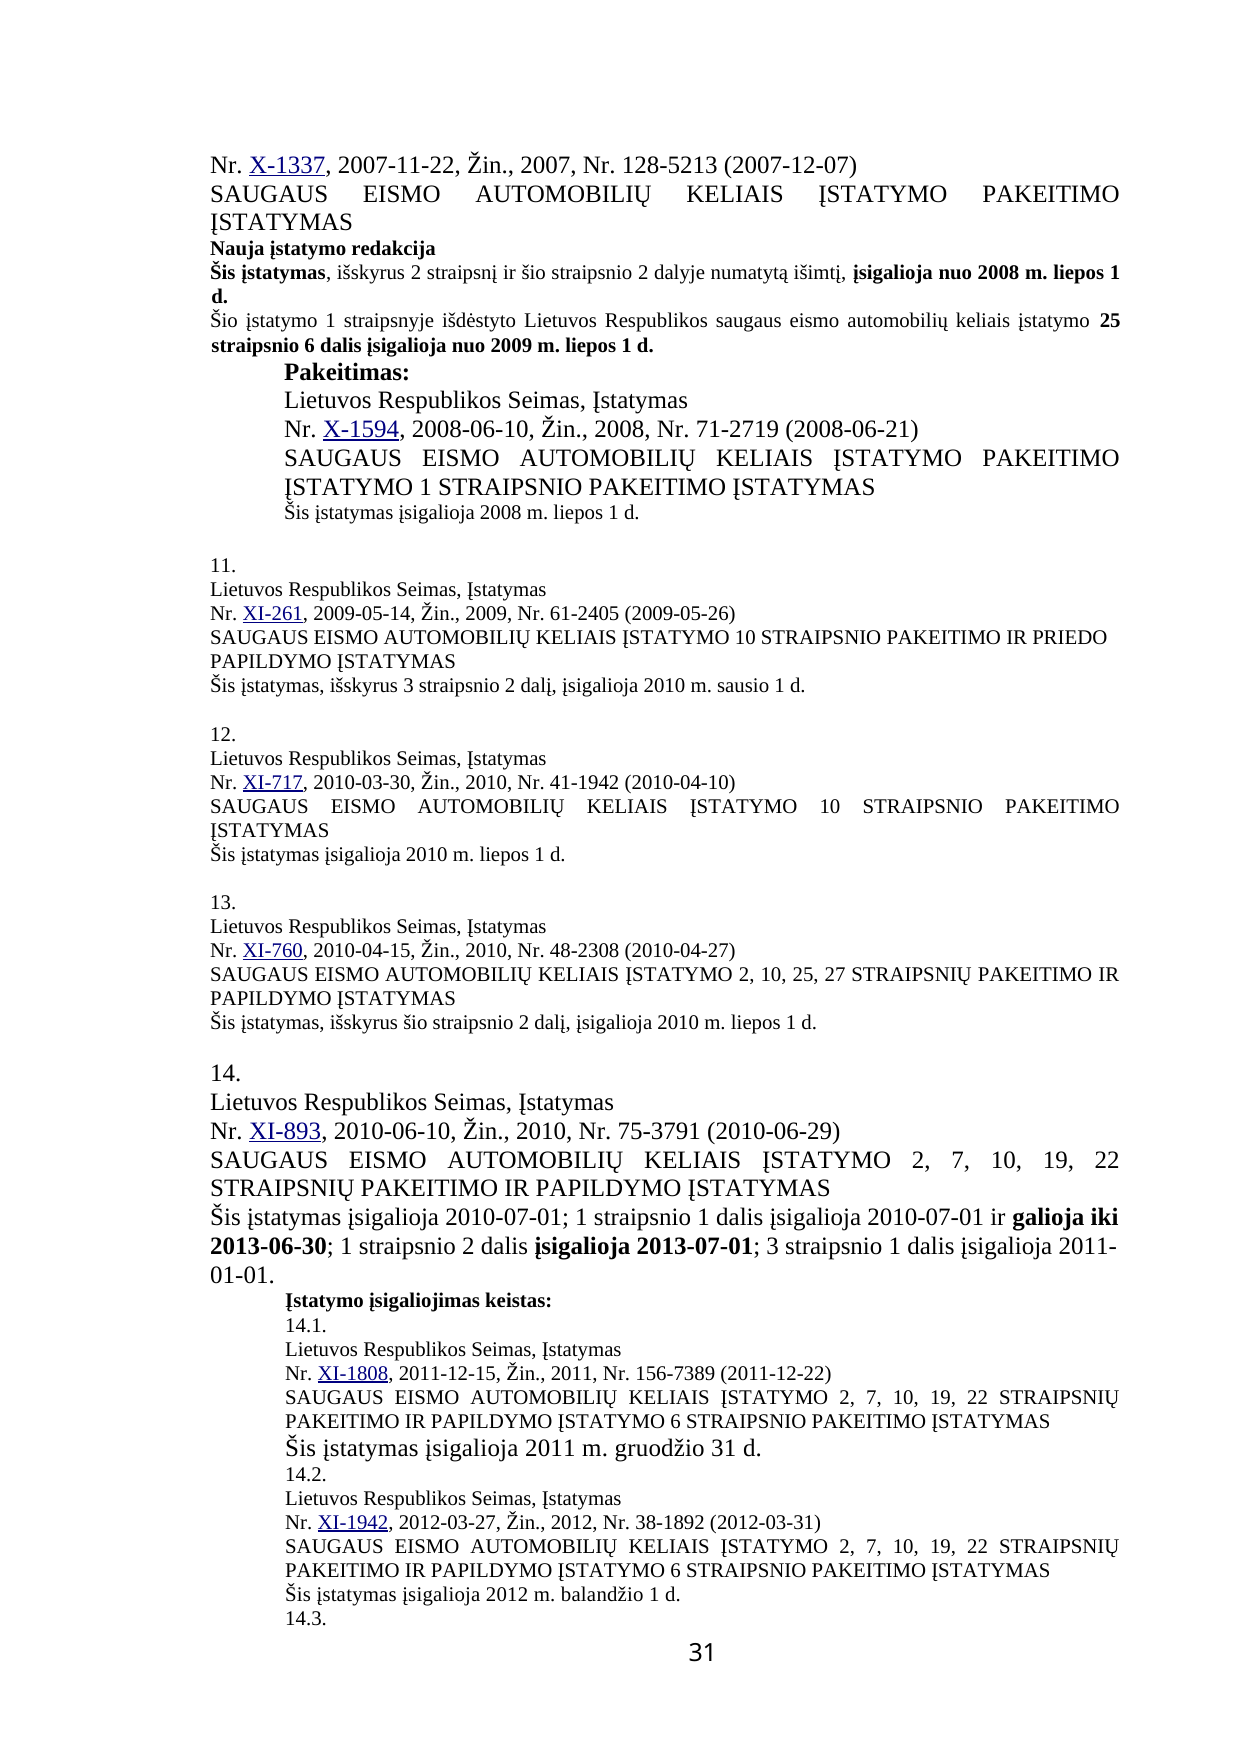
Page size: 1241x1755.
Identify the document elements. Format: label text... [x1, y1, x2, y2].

text Šis įstatymas įsigalioja 2012 m. balandžio 1 d. [210, 1582, 1120, 1606]
text Šis įstatymas įsigalioja 2010 m. liepos 1 d. [210, 842, 1120, 866]
text SAUGAUS EISMO AUTOMOBILIŲ KELIAIS ĮSTATYMO PAKEITIMO ĮSTATYMAS [210, 179, 1120, 236]
text 11. [210, 553, 1120, 577]
text Šis įstatymas, išskyrus 2 straipsnį ir šio straipsnio 2 dalyje numatytą išimtį, įsigalioja nuo 2008 m. liepos 1 d. [210, 260, 1120, 308]
text Nauja įstatymo redakcija [210, 236, 1120, 260]
text Nr. X-1594, 2008-06-10, Žin., 2008, Nr. 71-2719 (2008-06-21) [210, 414, 1120, 443]
text SAUGAUS EISMO AUTOMOBILIŲ KELIAIS ĮSTATYMO 10 STRAIPSNIO PAKEITIMO IR PRIEDO PAPILDYMO ĮSTATYMAS [210, 625, 1120, 673]
text Lietuvos Respublikos Seimas, Įstatymas [210, 385, 1120, 414]
text 14.2. [210, 1462, 1120, 1486]
text SAUGAUS EISMO AUTOMOBILIŲ KELIAIS ĮSTATYMO 10 STRAIPSNIO PAKEITIMO ĮSTATYMAS [210, 794, 1120, 842]
text Lietuvos Respublikos Seimas, Įstatymas [210, 1337, 1120, 1361]
text Lietuvos Respublikos Seimas, Įstatymas [210, 1087, 1120, 1116]
text Lietuvos Respublikos Seimas, Įstatymas [210, 1486, 1120, 1510]
text Lietuvos Respublikos Seimas, Įstatymas [210, 914, 1120, 938]
text Nr. XI-1808, 2011-12-15, Žin., 2011, Nr. 156-7389 (2011-12-22) [210, 1361, 1120, 1385]
text Šis įstatymas įsigalioja 2008 m. liepos 1 d. [210, 500, 1120, 524]
text Nr. XI-893, 2010-06-10, Žin., 2010, Nr. 75-3791 (2010-06-29) [210, 1116, 1120, 1145]
text 14.1. [210, 1312, 1120, 1337]
text Šis įstatymas, išskyrus 3 straipsnio 2 dalį, įsigalioja 2010 m. sausio 1 d. [210, 673, 1120, 697]
text Nr. XI-760, 2010-04-15, Žin., 2010, Nr. 48-2308 (2010-04-27) [210, 938, 1120, 962]
text Nr. X-1337, 2007-11-22, Žin., 2007, Nr. 128-5213 (2007-12-07) [210, 150, 1120, 179]
text Pakeitimas: [210, 357, 1120, 385]
text SAUGAUS EISMO AUTOMOBILIŲ KELIAIS ĮSTATYMO 2, 7, 10, 19, 22 STRAIPSNIŲ PAKEITIMO IR PAPILDYMO ĮSTATYMO 6 STRAIPSNIO PAKEITIMO ĮSTATYMAS [285, 1385, 1120, 1433]
text Šio įstatymo 1 straipsnyje išdėstyto Lietuvos Respublikos saugaus eismo automobilių keliais įstatymo 25 straipsnio 6 dalis įsigalioja nuo 2009 m. liepos 1 d. [210, 308, 1120, 357]
text 14. [210, 1058, 1120, 1087]
text 12. [210, 722, 1120, 746]
text SAUGAUS EISMO AUTOMOBILIŲ KELIAIS ĮSTATYMO 2, 7, 10, 19, 22 STRAIPSNIŲ PAKEITIMO IR PAPILDYMO ĮSTATYMO 6 STRAIPSNIO PAKEITIMO ĮSTATYMAS [285, 1534, 1120, 1582]
text SAUGAUS EISMO AUTOMOBILIŲ KELIAIS ĮSTATYMO PAKEITIMO ĮSTATYMO 1 STRAIPSNIO PAKEITIMO ĮSTATYMAS [284, 443, 1120, 500]
text 13. [210, 890, 1120, 914]
text SAUGAUS EISMO AUTOMOBILIŲ KELIAIS ĮSTATYMO 2, 10, 25, 27 STRAIPSNIŲ PAKEITIMO IR PAPILDYMO ĮSTATYMAS [210, 962, 1120, 1010]
text Lietuvos Respublikos Seimas, Įstatymas [210, 746, 1120, 770]
text Šis įstatymas įsigalioja 2011 m. gruodžio 31 d. [210, 1433, 1120, 1462]
text Šis įstatymas įsigalioja 2010-07-01; 1 straipsnio 1 dalis įsigalioja 2010-07-01 ir galioja iki 2013-06-30; 1 straipsnio 2 dalis įsigalioja 2013-07-01; 3 straipsnio 1 dalis įsigalioja 2011-01-01. [210, 1202, 1120, 1288]
text 14.3. [210, 1606, 1120, 1630]
text Nr. XI-1942, 2012-03-27, Žin., 2012, Nr. 38-1892 (2012-03-31) [210, 1510, 1120, 1534]
text SAUGAUS EISMO AUTOMOBILIŲ KELIAIS ĮSTATYMO 2, 7, 10, 19, 22 STRAIPSNIŲ PAKEITIMO IR PAPILDYMO ĮSTATYMAS [210, 1145, 1120, 1202]
text Lietuvos Respublikos Seimas, Įstatymas [210, 577, 1120, 601]
text Nr. XI-717, 2010-03-30, Žin., 2010, Nr. 41-1942 (2010-04-10) [210, 770, 1120, 794]
text Įstatymo įsigaliojimas keistas: [210, 1288, 1120, 1312]
text Nr. XI-261, 2009-05-14, Žin., 2009, Nr. 61-2405 (2009-05-26) [210, 601, 1120, 625]
text Šis įstatymas, išskyrus šio straipsnio 2 dalį, įsigalioja 2010 m. liepos 1 d. [210, 1010, 1120, 1034]
